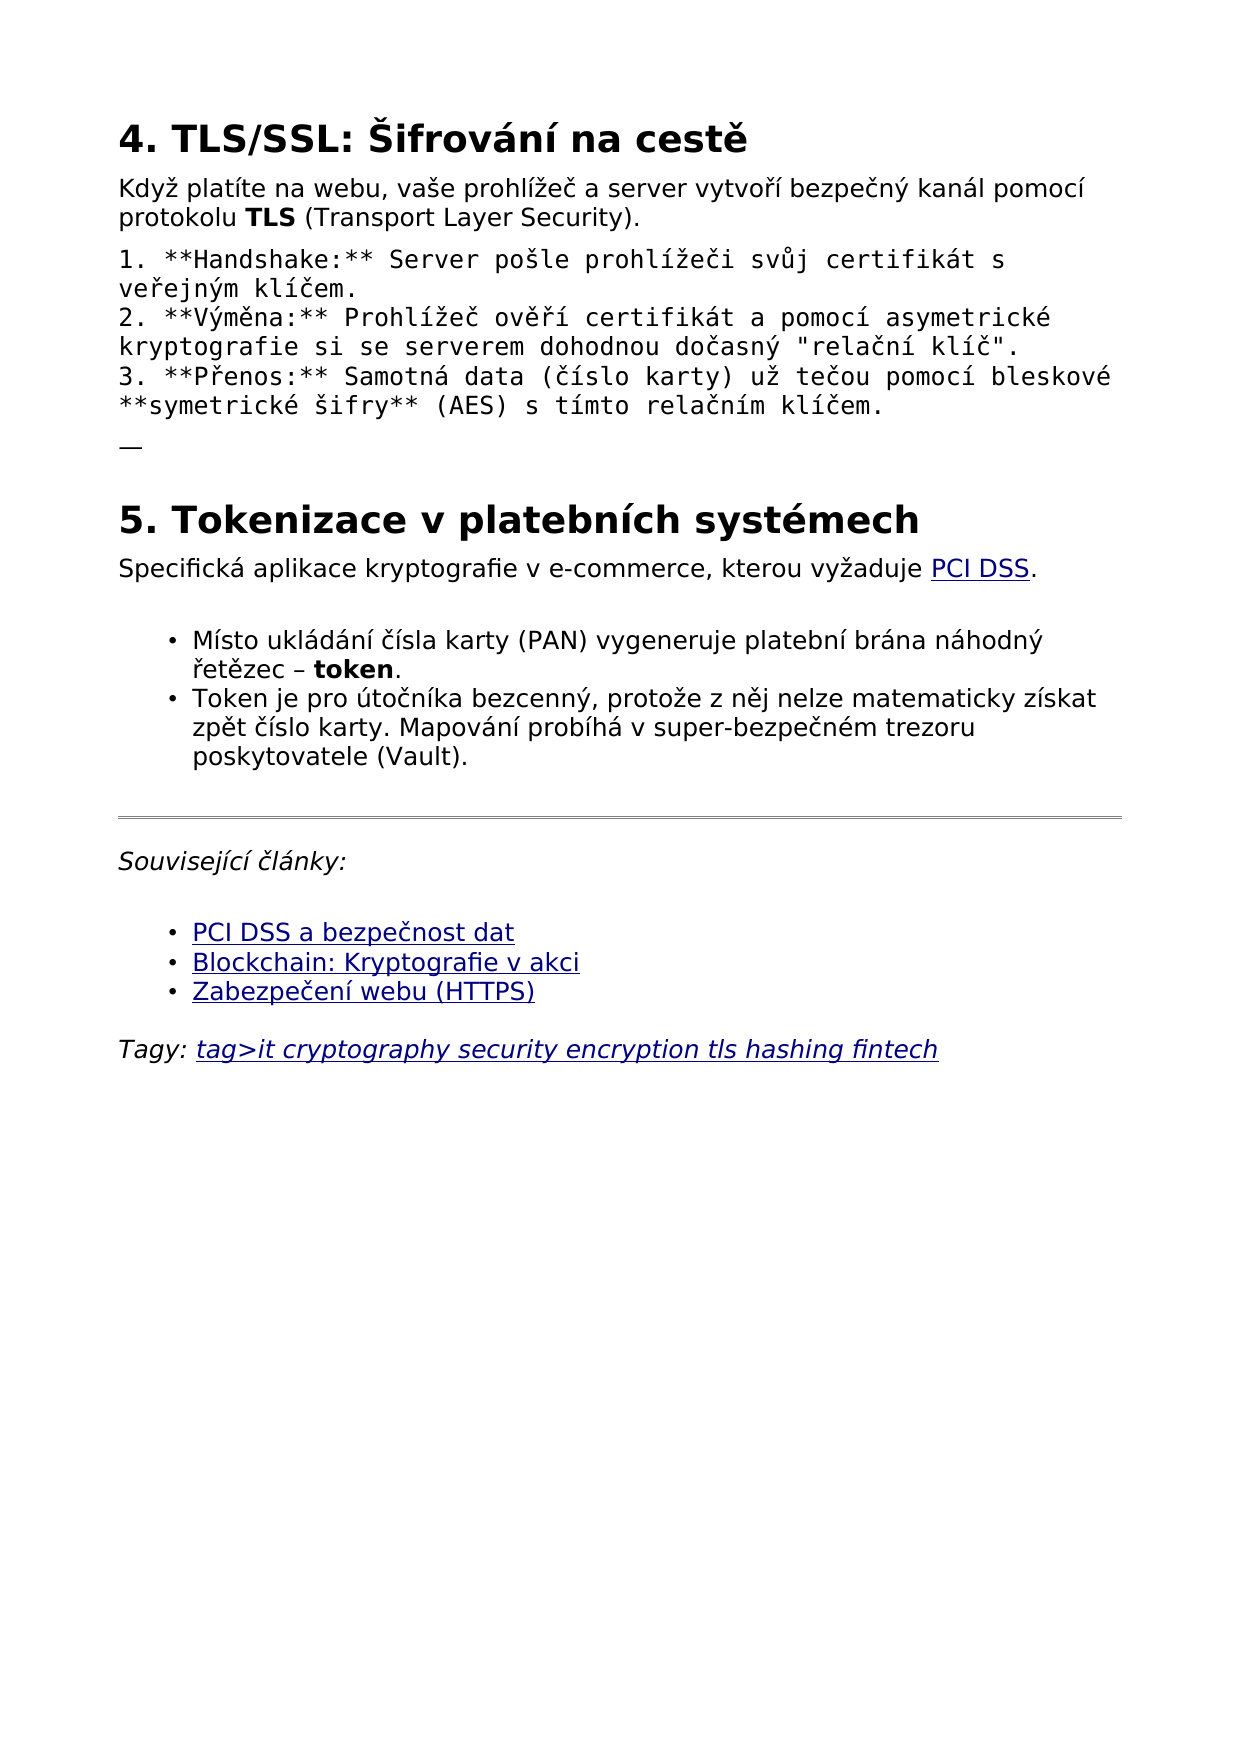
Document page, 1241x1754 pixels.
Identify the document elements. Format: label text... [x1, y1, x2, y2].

text Související články: [118, 847, 1122, 877]
text Specifická aplikace kryptografie v e-commerce, kterou vyžaduje PCI DSS. [118, 555, 1122, 584]
text Když platíte na webu, vaše prohlížeč a server vytvoří bezpečný kanál pomocí protokolu TLS (Transport Layer Security). [118, 174, 1122, 233]
subtitle 5. Tokenizace v platebních systémech [118, 498, 1122, 542]
list Blockchain: Kryptografie v akci [177, 948, 1122, 977]
list Token je pro útočníka bezcenný, protože z něj nelze matematicky získat zpět číslo karty. Mapování probíhá v super-bezpečném trezoru poskytovatele (Vault). [177, 684, 1122, 772]
list Zabezpečení webu (HTTPS) [177, 977, 1122, 1006]
text — [118, 432, 1122, 461]
subtitle 4. TLS/SSL: Šifrování na cestě [118, 118, 1122, 162]
text 1. **Handshake:** Server pošle prohlížeči svůj certifikát s veřejným klíčem. 2. **Výměna:** Prohlížeč ověří certifikát a pomocí asymetrické kryptografie si se serverem dohodnou dočasný "relační klíč". 3. **Přenos:** Samotná data (číslo karty) už tečou pomocí bleskové **symetrické šifry** (AES) s tímto relačním klíčem. [118, 245, 1122, 420]
list Místo ukládání čísla karty (PAN) vygeneruje platební brána náhodný řetězec – token. [177, 626, 1122, 684]
text Tagy: tag>it cryptography security encryption tls hashing fintech [118, 1036, 1122, 1065]
list PCI DSS a bezpečnost dat [177, 919, 1122, 948]
